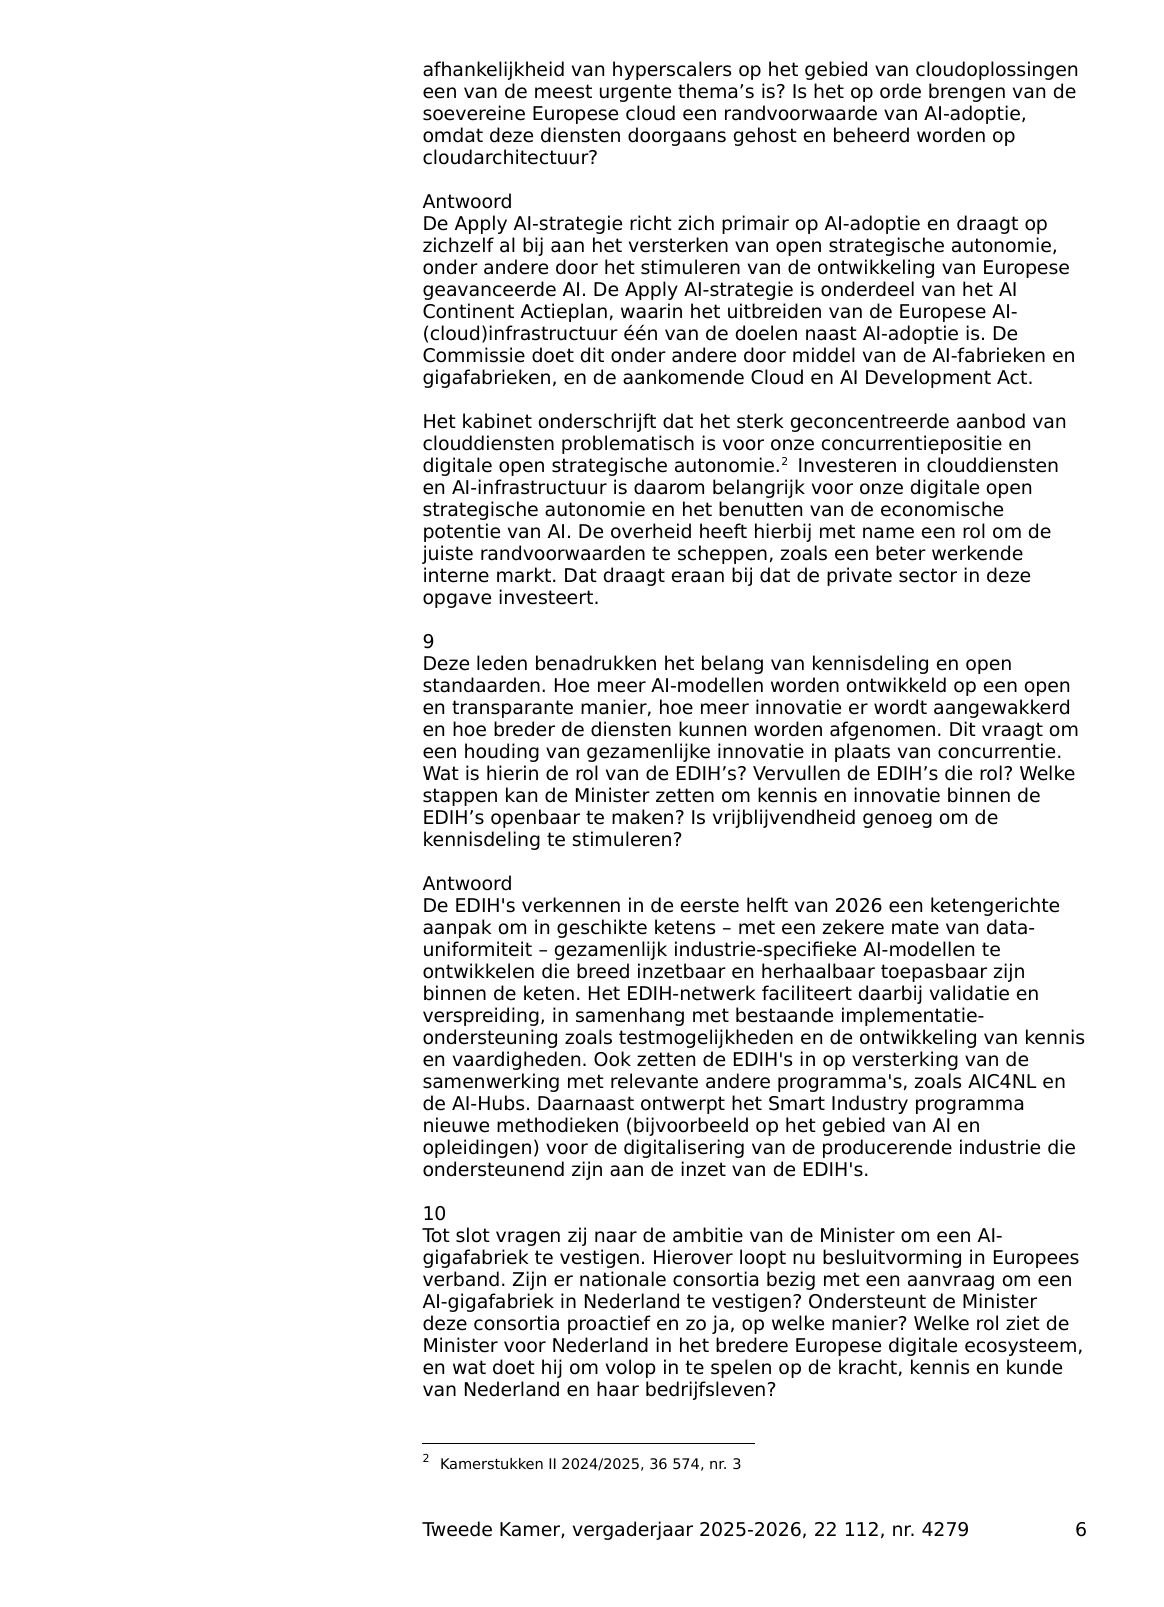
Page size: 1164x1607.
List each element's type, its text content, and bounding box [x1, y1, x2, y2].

text Deze leden benadrukken het belang van kennisdeling en open standaarden. Hoe meer AI-modellen worden ontwikkeld op een open en transparante manier, hoe meer innovatie er wordt aangewakkerd en hoe breder de diensten kunnen worden afgenomen. Dit vraagt om een houding van gezamenlijke innovatie in plaats van concurrentie. Wat is hierin de rol van de EDIH’s? Vervullen de EDIH’s die rol? Welke stappen kan de Minister zetten om kennis en innovatie binnen de EDIH’s openbaar te maken? Is vrijblijvendheid genoeg om de kennisdeling te stimuleren? [422, 653, 1087, 851]
text Tot slot vragen zij naar de ambitie van de Minister om een AI-gigafabriek te vestigen. Hierover loopt nu besluitvorming in Europees verband. Zijn er nationale consortia bezig met een aanvraag om een AI-gigafabriek in Nederland te vestigen? Ondersteunt de Minister deze consortia proactief en zo ja, op welke manier? Welke rol ziet de Minister voor Nederland in het bredere Europese digitale ecosysteem, en wat doet hij om volop in te spelen op de kracht, kennis en kunde van Nederland en haar bedrijfsleven? [422, 1225, 1087, 1401]
text 10 [422, 1203, 1087, 1225]
text De Apply AI-strategie richt zich primair op AI-adoptie en draagt op zichzelf al bij aan het versterken van open strategische autonomie, onder andere door het stimuleren van de ontwikkeling van Europese geavanceerde AI. De Apply AI-strategie is onderdeel van het AI Continent Actieplan, waarin het uitbreiden van de Europese AI-(cloud)infrastructuur één van de doelen naast AI-adoptie is. De Commissie doet dit onder andere door middel van de AI-fabrieken en gigafabrieken, en de aankomende Cloud en AI Development Act. [422, 213, 1087, 389]
text afhankelijkheid van hyperscalers op het gebied van cloudoplossingen een van de meest urgente thema’s is? Is het op orde brengen van de soevereine Europese cloud een randvoorwaarde van AI-adoptie, omdat deze diensten doorgaans gehost en beheerd worden op cloudarchitectuur? [422, 59, 1087, 169]
text Kamerstukken II 2024/2025, 36 574, nr. 3 [422, 1452, 1087, 1474]
text Antwoord [422, 191, 1087, 213]
text Antwoord [422, 873, 1087, 895]
text De EDIH's verkennen in de eerste helft van 2026 een ketengerichte aanpak om in geschikte ketens – met een zekere mate van data-uniformiteit – gezamenlijk industrie-specifieke AI-modellen te ontwikkelen die breed inzetbaar en herhaalbaar toepasbaar zijn binnen de keten. Het EDIH-netwerk faciliteert daarbij validatie en verspreiding, in samenhang met bestaande implementatie-ondersteuning zoals testmogelijkheden en de ontwikkeling van kennis en vaardigheden. Ook zetten de EDIH's in op versterking van de samenwerking met relevante andere programma's, zoals AIC4NL en de AI-Hubs. Daarnaast ontwerpt het Smart Industry programma nieuwe methodieken (bijvoorbeeld op het gebied van AI en opleidingen) voor de digitalisering van de producerende industrie die ondersteunend zijn aan de inzet van de EDIH's. [422, 895, 1087, 1181]
text Het kabinet onderschrijft dat het sterk geconcentreerde aanbod van clouddiensten problematisch is voor onze concurrentiepositie en digitale open strategische autonomie. Investeren in clouddiensten en AI-infrastructuur is daarom belangrijk voor onze digitale open strategische autonomie en het benutten van de economische potentie van AI. De overheid heeft hierbij met name een rol om de juiste randvoorwaarden te scheppen, zoals een beter werkende interne markt. Dat draagt eraan bij dat de private sector in deze opgave investeert. [422, 411, 1087, 609]
text 9 [422, 631, 1087, 653]
